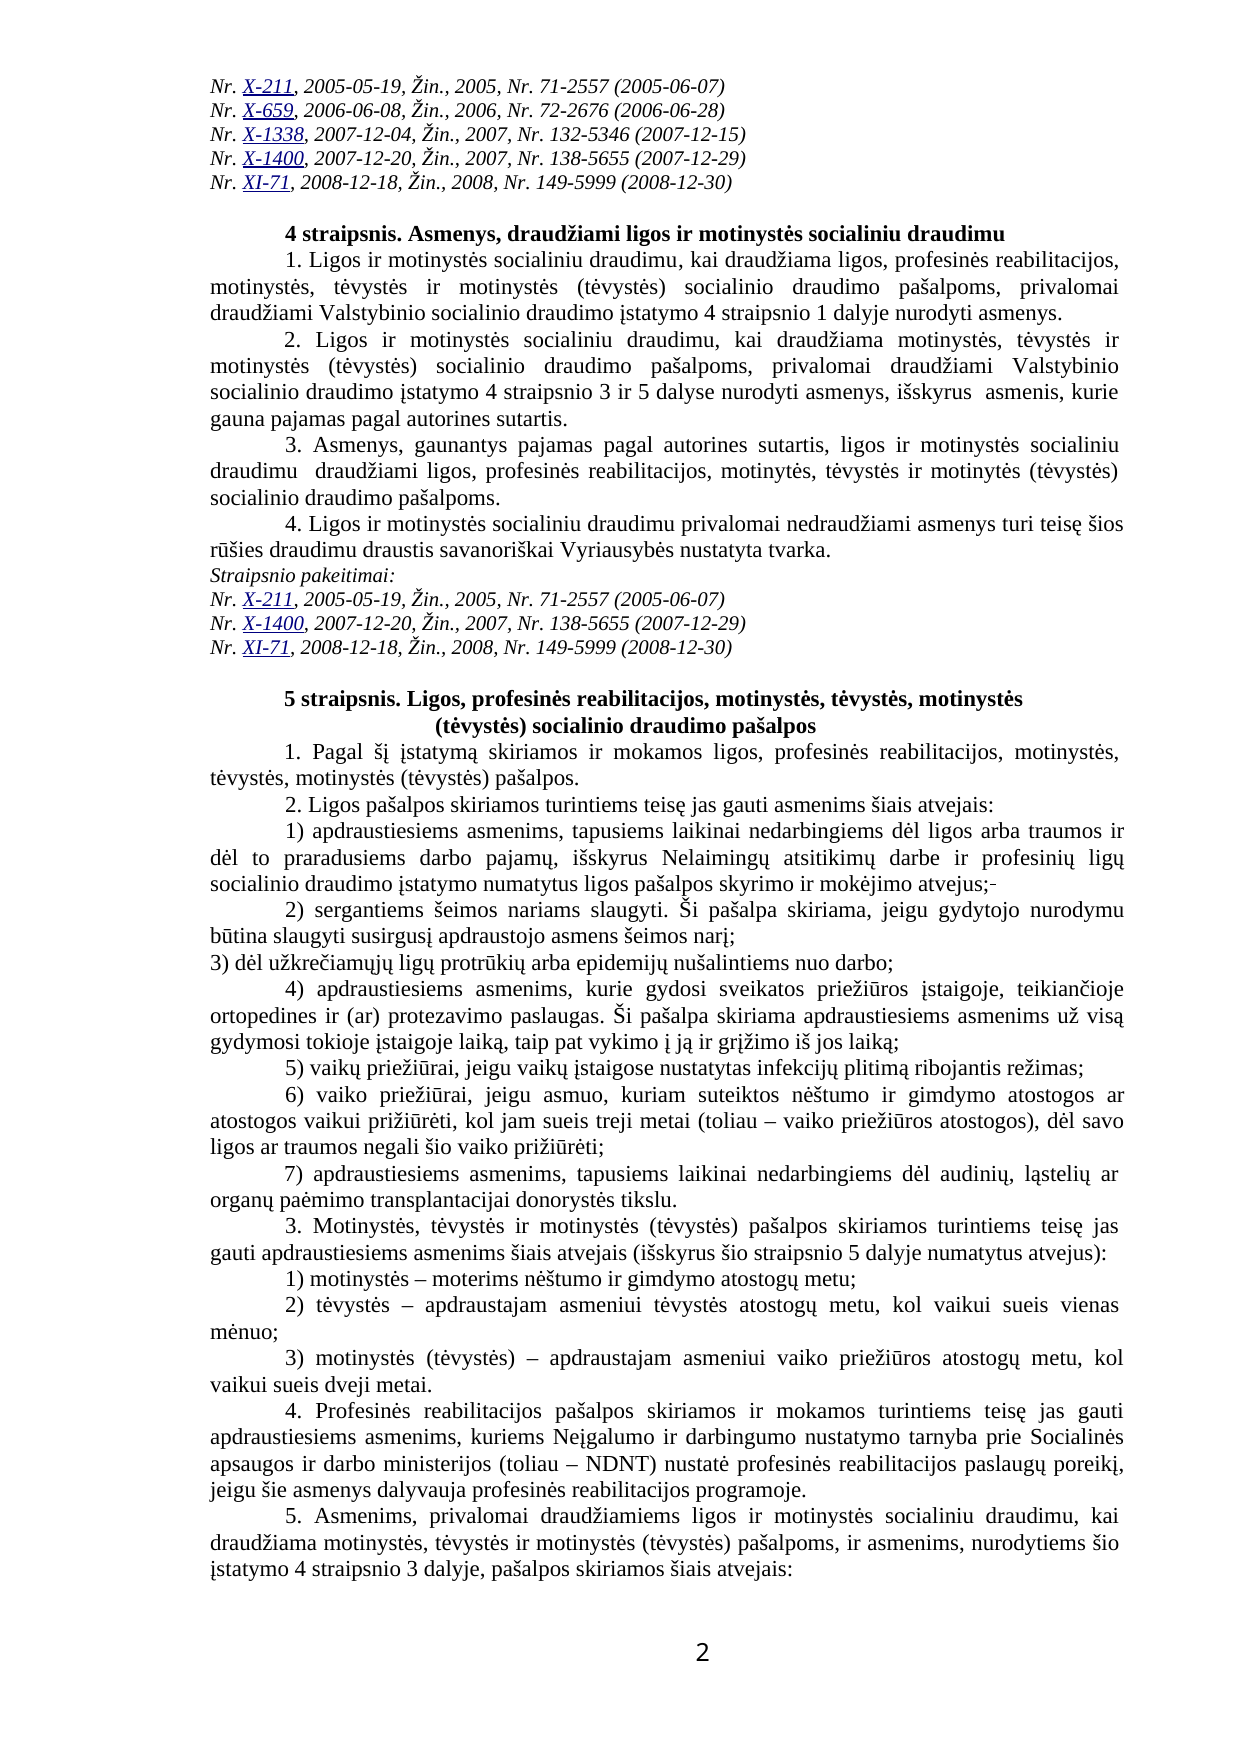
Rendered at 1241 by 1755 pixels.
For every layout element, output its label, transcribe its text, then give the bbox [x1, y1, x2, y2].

text 3. Motinystės, tėvystės ir motinystės (tėvystės) pašalpos skiriamos turintiems teisę jas gauti apdraustiesiems asmenims šiais atvejais (išskyrus šio straipsnio 5 dalyje numatytus atvejus): [210, 1212, 1120, 1265]
text Nr. X-211, 2005-05-19, Žin., 2005, Nr. 71-2557 (2005-06-07) [210, 587, 1126, 611]
text 2) sergantiems šeimos nariams slaugyti. Ši pašalpa skiriama, jeigu gydytojo nurodymu būtina slaugyti susirgusį apdraustojo asmens šeimos narį; [210, 896, 1126, 949]
text 3. Asmenys, gaunantys pajamas pagal autorines sutartis, ligos ir motinystės socialiniu draudimu draudžiami ligos, profesinės reabilitacijos, motinytės, tėvystės ir motinytės (tėvystės) socialinio draudimo pašalpoms. [210, 431, 1120, 510]
text 4 straipsnis. Asmenys, draudžiami ligos ir motinystės socialiniu draudimu [210, 220, 1120, 247]
text 1) apdraustiesiems asmenims, tapusiems laikinai nedarbingiems dėl ligos arba traumos ir dėl to praradusiems darbo pajamų, išskyrus Nelaimingų atsitikimų darbe ir profesinių ligų socialinio draudimo įstatymo numatytus ligos pašalpos skyrimo ir mokėjimo atvejus; [210, 817, 1126, 896]
text Nr. X-1400, 2007-12-20, Žin., 2007, Nr. 138-5655 (2007-12-29) [210, 611, 1120, 635]
text 4. Ligos ir motinystės socialiniu draudimu privalomai nedraudžiami asmenys turi teisę šios rūšies draudimu draustis savanoriškai Vyriausybės nustatyta tvarka. [210, 510, 1126, 563]
text Nr. X-211, 2005-05-19, Žin., 2005, Nr. 71-2557 (2005-06-07) [210, 73, 1126, 98]
text 1. Pagal šį įstatymą skiriamos ir mokamos ligos, profesinės reabilitacijos, motinystės, tėvystės, motinystės (tėvystės) pašalpos. [210, 738, 1120, 791]
text 1) motinystės – moterims nėštumo ir gimdymo atostogų metu; [210, 1265, 1120, 1292]
text 3) dėl užkrečiamųjų ligų protrūkių arba epidemijų nušalintiems nuo darbo; [210, 949, 1126, 975]
text 5. Asmenims, privalomai draudžiamiems ligos ir motinystės socialiniu draudimu, kai draudžiama motinystės, tėvystės ir motinystės (tėvystės) pašalpoms, ir asmenims, nurodytiems šio įstatymo 4 straipsnio 3 dalyje, pašalpos skiriamos šiais atvejais: [210, 1502, 1120, 1581]
text 5) vaikų priežiūrai, jeigu vaikų įstaigose nustatytas infekcijų plitimą ribojantis režimas; [210, 1054, 1126, 1081]
text 1. Ligos ir motinystės socialiniu draudimu, kai draudžiama ligos, profesinės reabilitacijos, motinystės, tėvystės ir motinystės (tėvystės) socialinio draudimo pašalpoms, privalomai draudžiami Valstybinio socialinio draudimo įstatymo 4 straipsnio 1 dalyje nurodyti asmenys. [210, 247, 1120, 326]
text 2. Ligos pašalpos skiriamos turintiems teisę jas gauti asmenims šiais atvejais: [210, 791, 1126, 817]
text Nr. X-1400, 2007-12-20, Žin., 2007, Nr. 138-5655 (2007-12-29) [210, 146, 1120, 170]
text 2) tėvystės – apdraustajam asmeniui tėvystės atostogų metu, kol vaikui sueis vienas mėnuo; [210, 1292, 1120, 1344]
text 4. Profesinės reabilitacijos pašalpos skiriamos ir mokamos turintiems teisę jas gauti apdraustiesiems asmenims, kuriems Neįgalumo ir darbingumo nustatymo tarnyba prie Socialinės apsaugos ir darbo ministerijos (toliau – NDNT) nustatė profesinės reabilitacijos paslaugų poreikį, jeigu šie asmenys dalyvauja profesinės reabilitacijos programoje. [210, 1397, 1126, 1502]
text 7) apdraustiesiems asmenims, tapusiems laikinai nedarbingiems dėl audinių, ląstelių ar organų paėmimo transplantacijai donorystės tikslu. [210, 1160, 1120, 1212]
text Nr. XI-71, 2008-12-18, Žin., 2008, Nr. 149-5999 (2008-12-30) [210, 635, 1120, 659]
text 2. Ligos ir motinystės socialiniu draudimu, kai draudžiama motinystės, tėvystės ir motinystės (tėvystės) socialinio draudimo pašalpoms, privalomai draudžiami Valstybinio socialinio draudimo įstatymo 4 straipsnio 3 ir 5 dalyse nurodyti asmenys, išskyrus asmenis, kurie gauna pajamas pagal autorines sutartis. [210, 326, 1120, 431]
text Nr. X-659, 2006-06-08, Žin., 2006, Nr. 72-2676 (2006-06-28) [210, 98, 1126, 122]
text 3) motinystės (tėvystės) – apdraustajam asmeniui vaiko priežiūros atostogų metu, kol vaikui sueis dveji metai. [210, 1344, 1126, 1397]
text Nr. X-1338, 2007-12-04, Žin., 2007, Nr. 132-5346 (2007-12-15) [210, 122, 1126, 146]
text Straipsnio pakeitimai: [210, 563, 1126, 587]
text 4) apdraustiesiems asmenims, kurie gydosi sveikatos priežiūros įstaigoje, teikiančioje ortopedines ir (ar) protezavimo paslaugas. Ši pašalpa skiriama apdraustiesiems asmenims už visą gydymosi tokioje įstaigoje laiką, taip pat vykimo į ją ir grįžimo iš jos laiką; [210, 975, 1126, 1054]
text 6) vaiko priežiūrai, jeigu asmuo, kuriam suteiktos nėštumo ir gimdymo atostogos ar atostogos vaikui prižiūrėti, kol jam sueis treji metai (toliau – vaiko priežiūros atostogos), dėl savo ligos ar traumos negali šio vaiko prižiūrėti; [210, 1081, 1126, 1160]
text 5 straipsnis. Ligos, profesinės reabilitacijos, motinystės, tėvystės, motinystės [210, 685, 1120, 712]
text (tėvystės) socialinio draudimo pašalpos [360, 712, 1120, 738]
text Nr. XI-71, 2008-12-18, Žin., 2008, Nr. 149-5999 (2008-12-30) [210, 170, 1120, 194]
